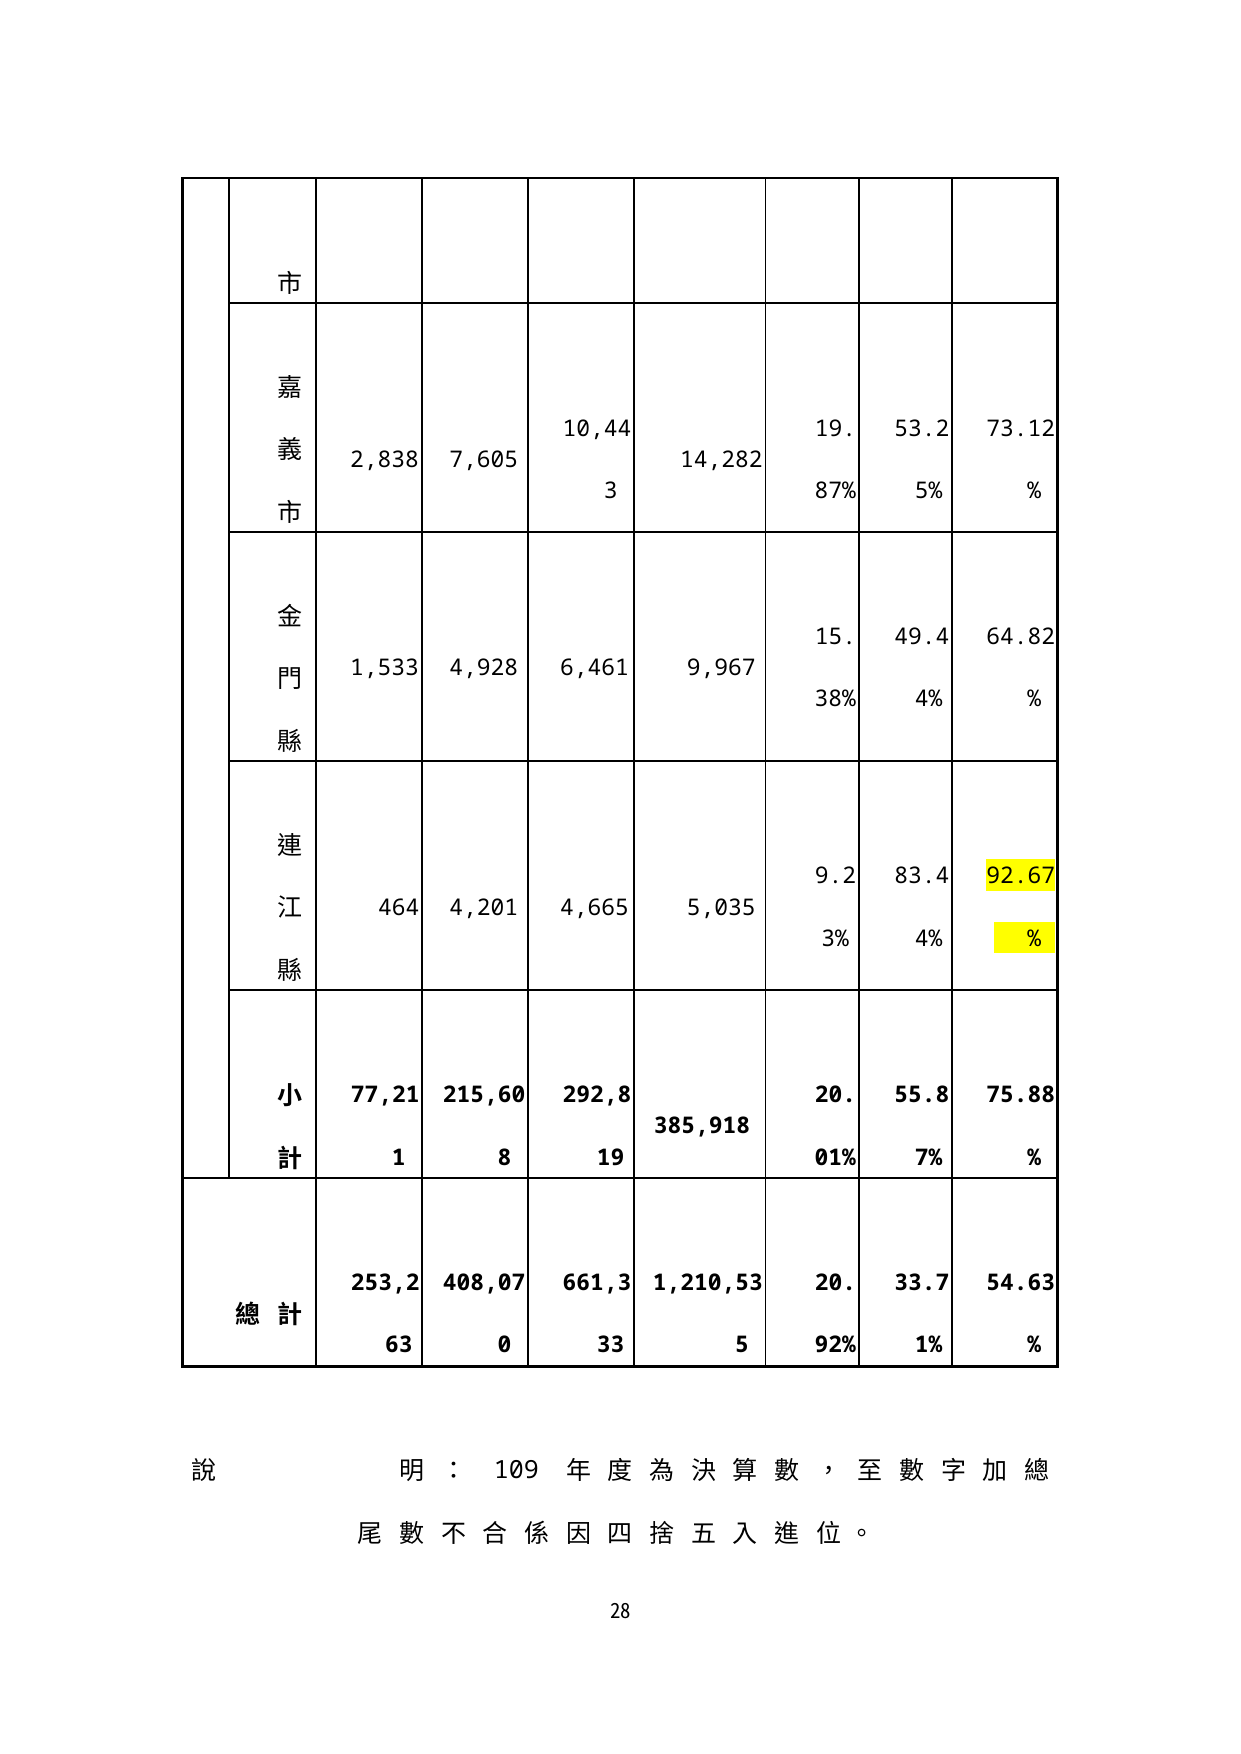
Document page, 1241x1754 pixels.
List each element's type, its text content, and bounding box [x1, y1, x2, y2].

table_cell 73.12% [953, 304, 1056, 531]
table_cell 292,819 [529, 991, 633, 1177]
table_cell 5,035 [635, 762, 765, 989]
table_cell 385,918 [635, 991, 765, 1177]
table_cell 市 [230, 179, 315, 302]
table_cell 4,928 [423, 533, 527, 760]
table_cell 15.38% [766, 533, 858, 760]
table_cell 77,211 [317, 991, 421, 1177]
table_cell 10,443 [529, 304, 633, 531]
table_cell 9.23% [766, 762, 858, 989]
table_cell 4,201 [423, 762, 527, 989]
table_cell 408,070 [423, 1179, 527, 1365]
table_cell 嘉義市 [230, 304, 315, 531]
table_cell 253,263 [317, 1179, 421, 1365]
table_cell 9,967 [635, 533, 765, 760]
table_cell 6,461 [529, 533, 633, 760]
table_cell [529, 179, 633, 302]
table_cell 75.88% [953, 991, 1056, 1177]
table_cell [860, 179, 951, 302]
table_cell 64.82% [953, 533, 1056, 760]
table_cell 19.87% [766, 304, 858, 531]
table_cell 1,533 [317, 533, 421, 760]
table_cell 20.92% [766, 1179, 858, 1365]
table_cell 49.44% [860, 533, 951, 760]
table_cell 55.87% [860, 991, 951, 1177]
table_cell 2,838 [317, 304, 421, 531]
table_cell 縣(市) [184, 179, 228, 1177]
table_cell 92.67% [953, 762, 1056, 989]
table_cell 54.63% [953, 1179, 1056, 1365]
table_cell 83.44% [860, 762, 951, 989]
table_cell 53.25% [860, 304, 951, 531]
table_cell 14,282 [635, 304, 765, 531]
table_cell 1,210,535 [635, 1179, 765, 1365]
table_cell 33.71% [860, 1179, 951, 1365]
table_cell 連江縣 [230, 762, 315, 989]
table_cell 661,333 [529, 1179, 633, 1365]
table_cell 7,605 [423, 304, 527, 531]
table_cell [635, 179, 765, 302]
table_cell 215,608 [423, 991, 527, 1177]
table_cell 金門縣 [230, 533, 315, 760]
table_cell 總計 [184, 1179, 315, 1365]
table_cell [423, 179, 527, 302]
table_cell 4,665 [529, 762, 633, 989]
table_cell [953, 179, 1056, 302]
table_cell [317, 179, 421, 302]
table_cell 小計 [230, 991, 315, 1177]
table_cell [766, 179, 858, 302]
table_cell 20.01% [766, 991, 858, 1177]
text 說 明：109年度為決算數，至數字加總尾數不合係因四捨五入進位。 [177, 1427, 1058, 1552]
table_cell 464 [317, 762, 421, 989]
